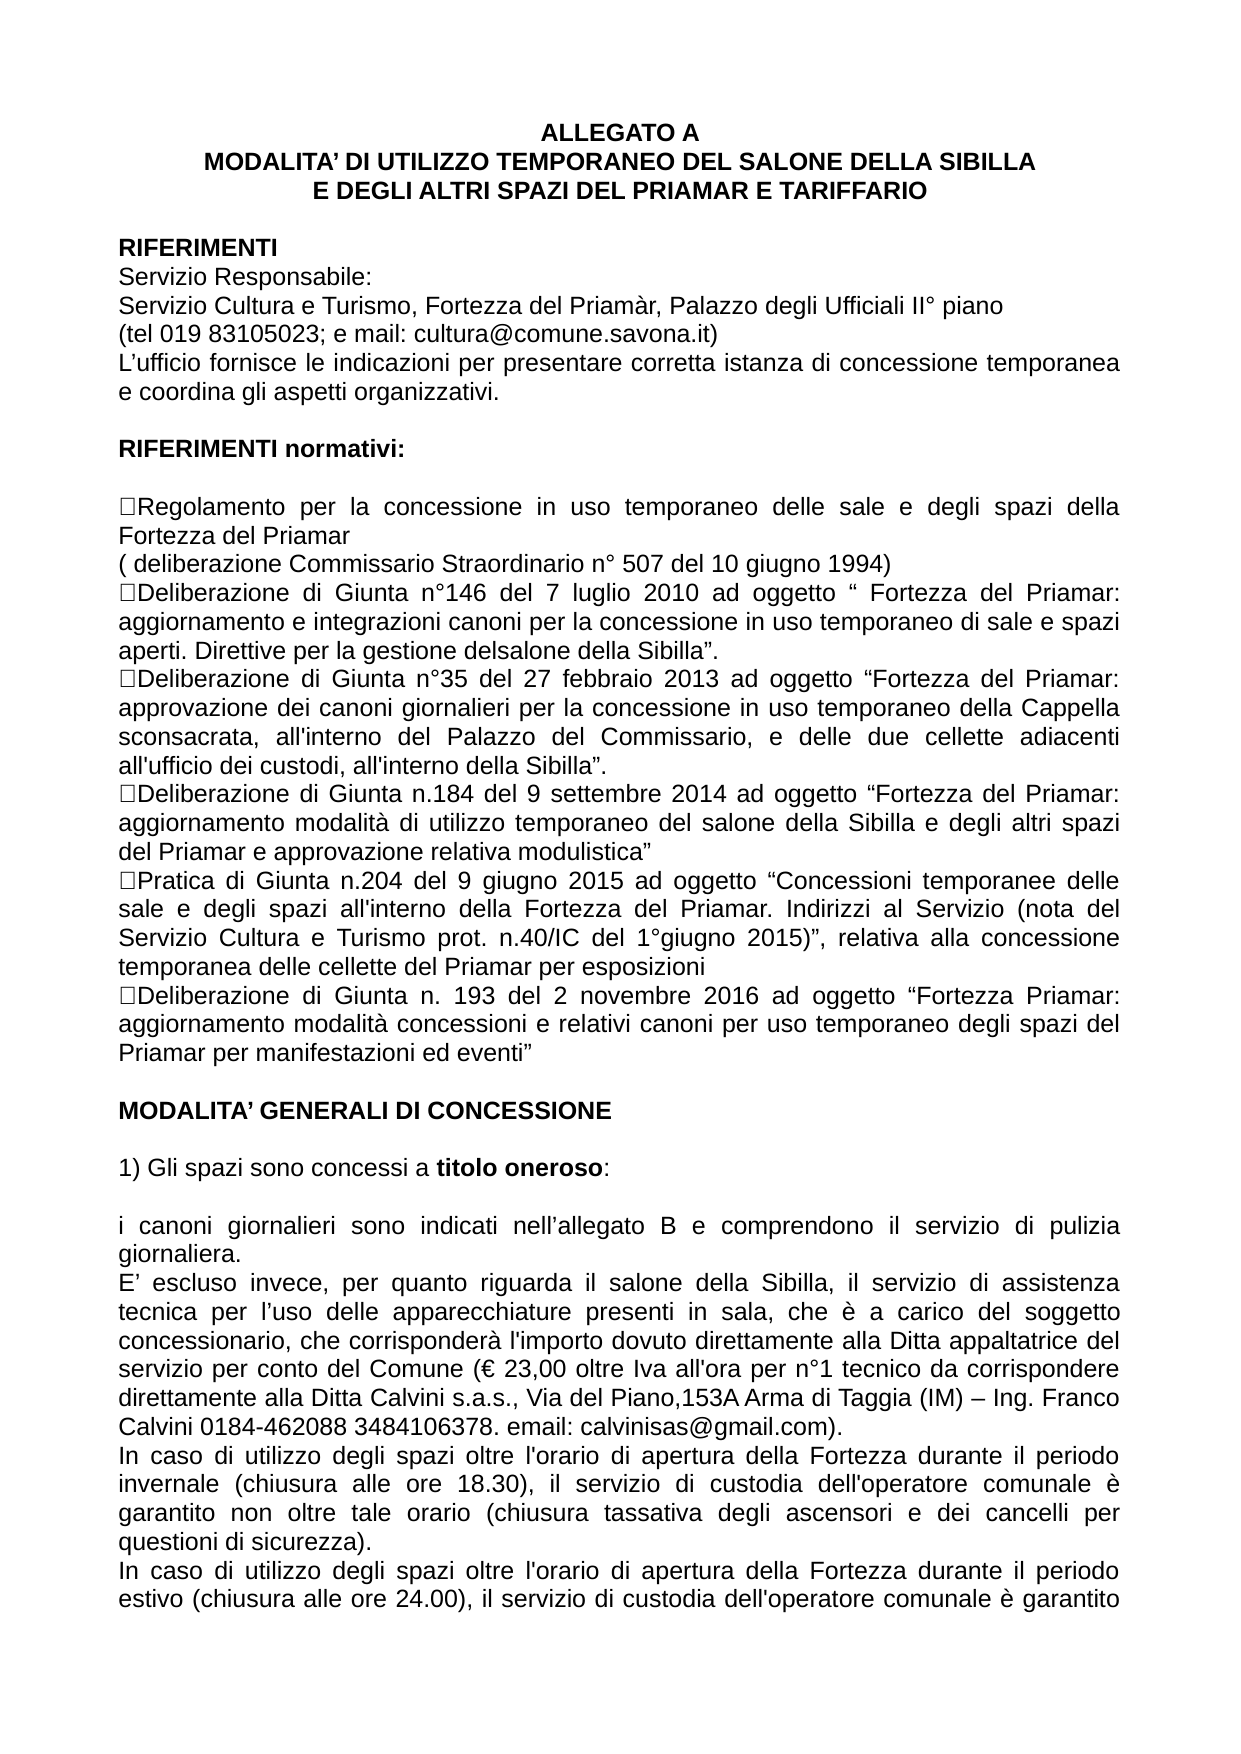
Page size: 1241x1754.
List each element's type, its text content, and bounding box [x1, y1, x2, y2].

text In caso di utilizzo degli spazi oltre l'orario di apertura della Fortezza durante il periodo estivo (chiusura alle ore 24.00), il servizio di custodia dell'operatore comunale è garantito [118, 1556, 1122, 1613]
text E DEGLI ALTRI SPAZI DEL PRIAMAR E TARIFFARIO [118, 176, 1122, 204]
text ( deliberazione Commissario Straordinario n° 507 del 10 giugno 1994) [118, 549, 1122, 578]
text E’ escluso invece, per quanto riguarda il salone della Sibilla, il servizio di assistenza tecnica per l’uso delle apparecchiature presenti in sala, che è a carico del soggetto concessionario, che corrisponderà l'importo dovuto direttamente alla Ditta appaltatrice del servizio per conto del Comune (€ 23,00 oltre Iva all'ora per n°1 tecnico da corrispondere direttamente alla Ditta Calvini s.a.s., Via del Piano,153A Arma di Taggia (IM) – Ing. Franco Calvini 0184-462088 3484106378. email: calvinisas@gmail.com). [118, 1268, 1122, 1441]
text Deliberazione di Giunta n°146 del 7 luglio 2010 ad oggetto “ Fortezza del Priamar: aggiornamento e integrazioni canoni per la concessione in uso temporaneo di sale e spazi aperti. Direttive per la gestione delsalone della Sibilla”. [118, 578, 1122, 664]
text In caso di utilizzo degli spazi oltre l'orario di apertura della Fortezza durante il periodo invernale (chiusura alle ore 18.30), il servizio di custodia dell'operatore comunale è garantito non oltre tale orario (chiusura tassativa degli ascensori e dei cancelli per questioni di sicurezza). [118, 1441, 1122, 1556]
text 1) Gli spazi sono concessi a titolo oneroso: [118, 1153, 1122, 1182]
text RIFERIMENTI [118, 233, 1122, 262]
text ALLEGATO A [118, 118, 1122, 147]
text MODALITA’ DI UTILIZZO TEMPORANEO DEL SALONE DELLA SIBILLA [118, 147, 1122, 176]
text Regolamento per la concessione in uso temporaneo delle sale e degli spazi della Fortezza del Priamar [118, 492, 1122, 549]
text L’ufficio fornisce le indicazioni per presentare corretta istanza di concessione temporanea e coordina gli aspetti organizzativi. [118, 348, 1122, 406]
text RIFERIMENTI normativi: [118, 434, 1122, 463]
text MODALITA’ GENERALI DI CONCESSIONE [118, 1096, 1122, 1124]
text Pratica di Giunta n.204 del 9 giugno 2015 ad oggetto “Concessioni temporanee delle sale e degli spazi all'interno della Fortezza del Priamar. Indirizzi al Servizio (nota del Servizio Cultura e Turismo prot. n.40/IC del 1°giugno 2015)”, relativa alla concessione temporanea delle cellette del Priamar per esposizioni [118, 866, 1122, 981]
text i canoni giornalieri sono indicati nell’allegato B e comprendono il servizio di pulizia giornaliera. [118, 1211, 1122, 1268]
text Servizio Cultura e Turismo, Fortezza del Priamàr, Palazzo degli Ufficiali II° piano [118, 291, 1122, 319]
text Deliberazione di Giunta n°35 del 27 febbraio 2013 ad oggetto “Fortezza del Priamar: approvazione dei canoni giornalieri per la concessione in uso temporaneo della Cappella sconsacrata, all'interno del Palazzo del Commissario, e delle due cellette adiacenti all'ufficio dei custodi, all'interno della Sibilla”. [118, 664, 1122, 779]
text Servizio Responsabile: [118, 262, 1122, 291]
text (tel 019 83105023; e mail: cultura@comune.savona.it) [118, 319, 1122, 348]
text Deliberazione di Giunta n.184 del 9 settembre 2014 ad oggetto “Fortezza del Priamar: aggiornamento modalità di utilizzo temporaneo del salone della Sibilla e degli altri spazi del Priamar e approvazione relativa modulistica” [118, 779, 1122, 866]
text Deliberazione di Giunta n. 193 del 2 novembre 2016 ad oggetto “Fortezza Priamar: aggiornamento modalità concessioni e relativi canoni per uso temporaneo degli spazi del Priamar per manifestazioni ed eventi” [118, 981, 1122, 1067]
